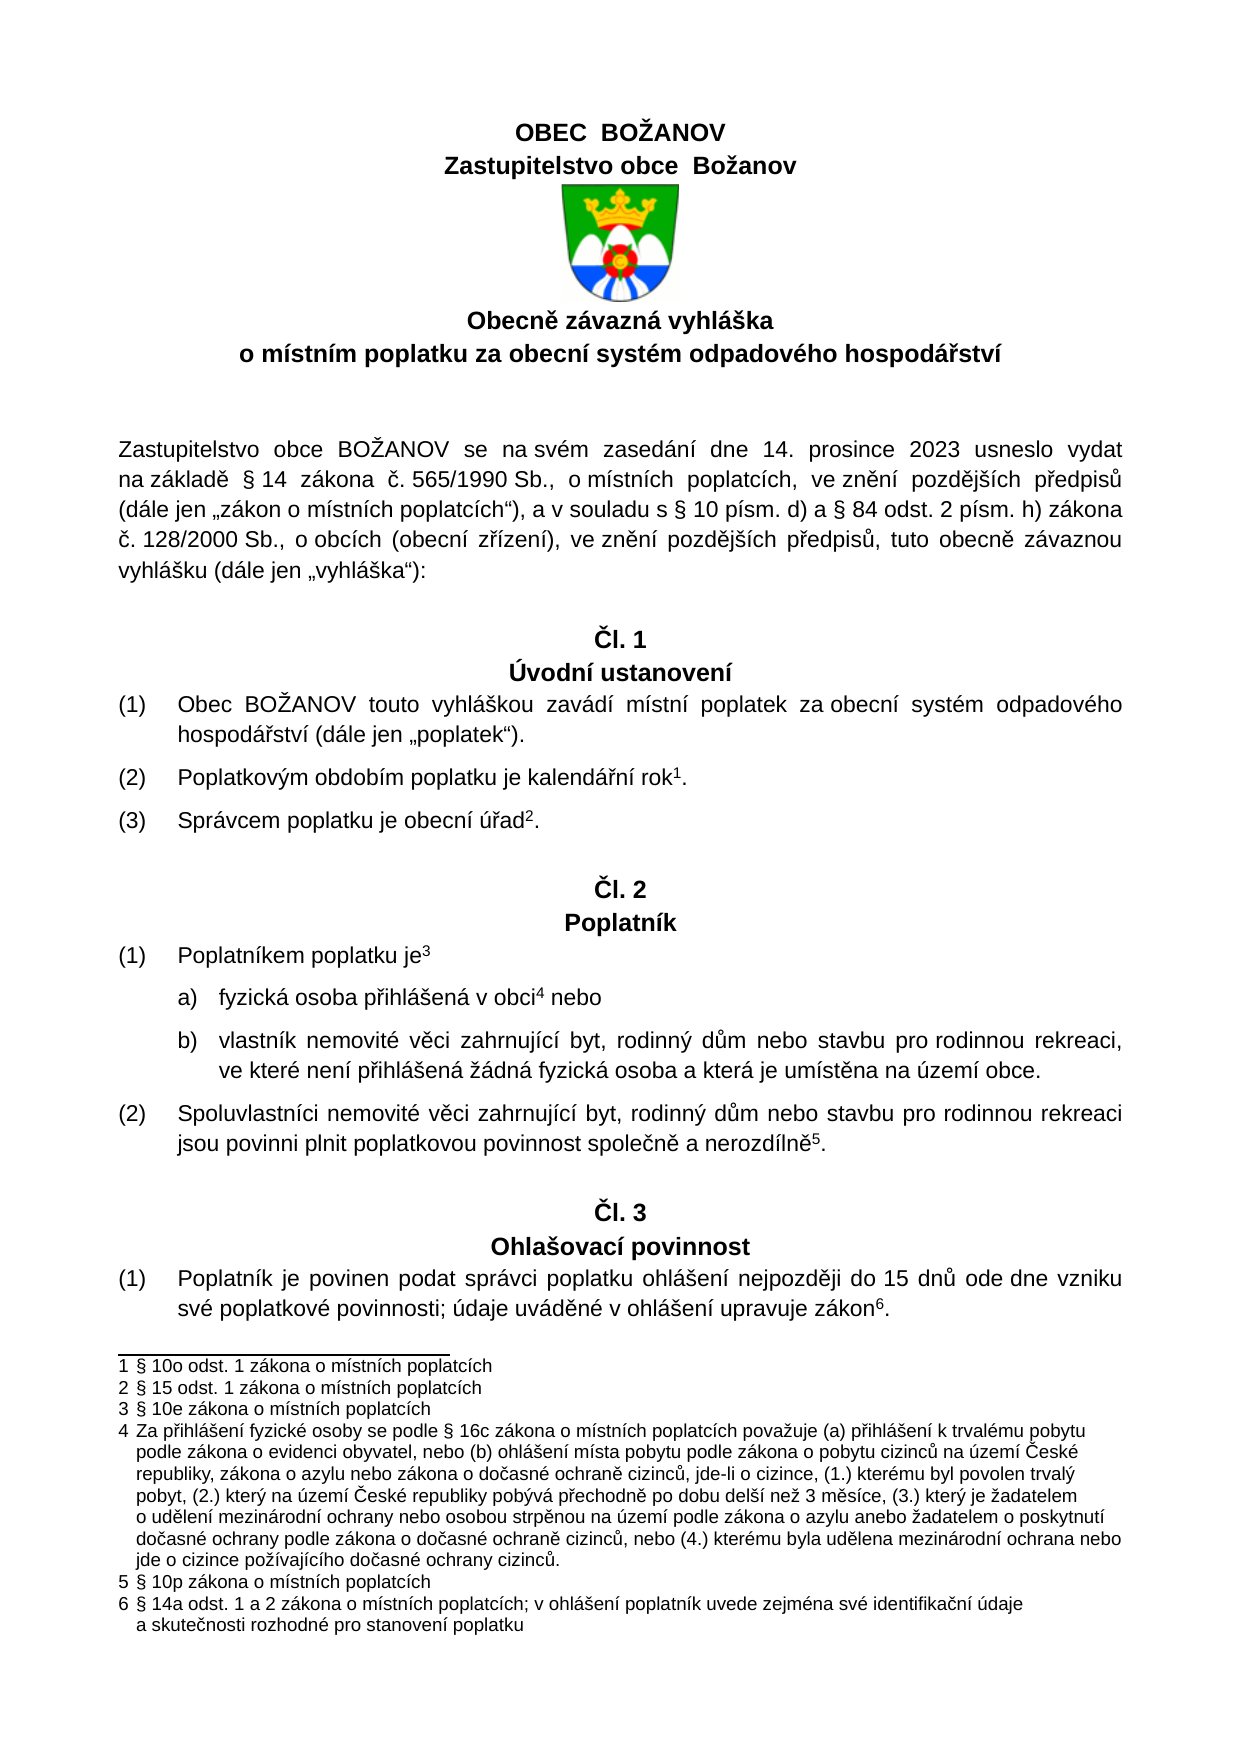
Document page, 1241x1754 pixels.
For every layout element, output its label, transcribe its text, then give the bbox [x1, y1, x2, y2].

picture [561, 184, 679, 302]
list Poplatník je povinen podat správci poplatku ohlášení nejpozději do 15 dnů ode dne vzniku své poplatkové povinnosti; údaje uváděné v ohlášení upravuje zákon. [118, 1265, 1122, 1322]
list Správcem poplatku je obecní úřad. [118, 807, 1122, 833]
list Obec BOŽANOV touto vyhláškou zavádí místní poplatek za obecní systém odpadového hospodářství (dále jen „poplatek“). [118, 691, 1122, 747]
list § 10p zákona o místních poplatcích [118, 1571, 1122, 1592]
subtitle Čl. 3 Ohlašovací povinnost [118, 1198, 1122, 1260]
list Spoluvlastníci nemovité věci zahrnující byt, rodinný dům nebo stavbu pro rodinnou rekreaci jsou povinni plnit poplatkovou povinnost společně a nerozdílně. [118, 1100, 1122, 1156]
list § 14a odst. 1 a 2 zákona o místních poplatcích; v ohlášení poplatník uvede zejména své identifikační údaje a skutečnosti rozhodné pro stanovení poplatku [118, 1592, 1122, 1635]
text Zastupitelstvo obce BOŽANOV se na svém zasedání dne 14. prosince 2023 usneslo vydat na základě § 14 zákona č. 565/1990 Sb., o místních poplatcích, ve znění pozdějších předpisů (dále jen „zákon o místních poplatcích“), a v souladu s § 10 písm. d) a § 84 odst. 2 písm. h) zákona č. 128/2000 Sb., o obcích (obecní zřízení), ve znění pozdějších předpisů, tuto obecně závaznou vyhlášku (dále jen „vyhláška“): [118, 436, 1122, 583]
list Za přihlášení fyzické osoby se podle § 16c zákona o místních poplatcích považuje (a) přihlášení k trvalému pobytu podle zákona o evidenci obyvatel, nebo (b) ohlášení místa pobytu podle zákona o pobytu cizinců na území České republiky, zákona o azylu nebo zákona o dočasné ochraně cizinců, jde-li o cizince, (1.) kterému byl povolen trvalý pobyt, (2.) který na území České republiky pobývá přechodně po dobu delší než 3 měsíce, (3.) který je žadatelem o udělení mezinárodní ochrany nebo osobou strpěnou na území podle zákona o azylu anebo žadatelem o poskytnutí dočasné ochrany podle zákona o dočasné ochraně cizinců, nebo (4.) kterému byla udělena mezinárodní ochrana nebo jde o cizince požívajícího dočasné ochrany cizinců. [118, 1420, 1122, 1571]
text o místním poplatku za obecní systém odpadového hospodářství [118, 339, 1122, 368]
list Poplatníkem poplatku je [118, 942, 1122, 968]
text Zastupitelstvo obce Božanov [118, 151, 1122, 180]
list Poplatkovým obdobím poplatku je kalendářní rok. [118, 764, 1122, 790]
text Obecně závazná vyhláška [118, 306, 1122, 335]
list § 10e zákona o místních poplatcích [118, 1398, 1122, 1420]
text OBEC BOŽANOV [118, 118, 1122, 147]
subtitle Čl. 1 Úvodní ustanovení [118, 625, 1122, 687]
list § 15 odst. 1 zákona o místních poplatcích [118, 1377, 1122, 1398]
list § 10o odst. 1 zákona o místních poplatcích [118, 1355, 1122, 1377]
subtitle Čl. 2 Poplatník [118, 875, 1122, 937]
list fyzická osoba přihlášená v obci nebo [177, 984, 1122, 1011]
list vlastník nemovité věci zahrnující byt, rodinný dům nebo stavbu pro rodinnou rekreaci, ve které není přihlášená žádná fyzická osoba a která je umístěna na území obce. [177, 1027, 1122, 1083]
